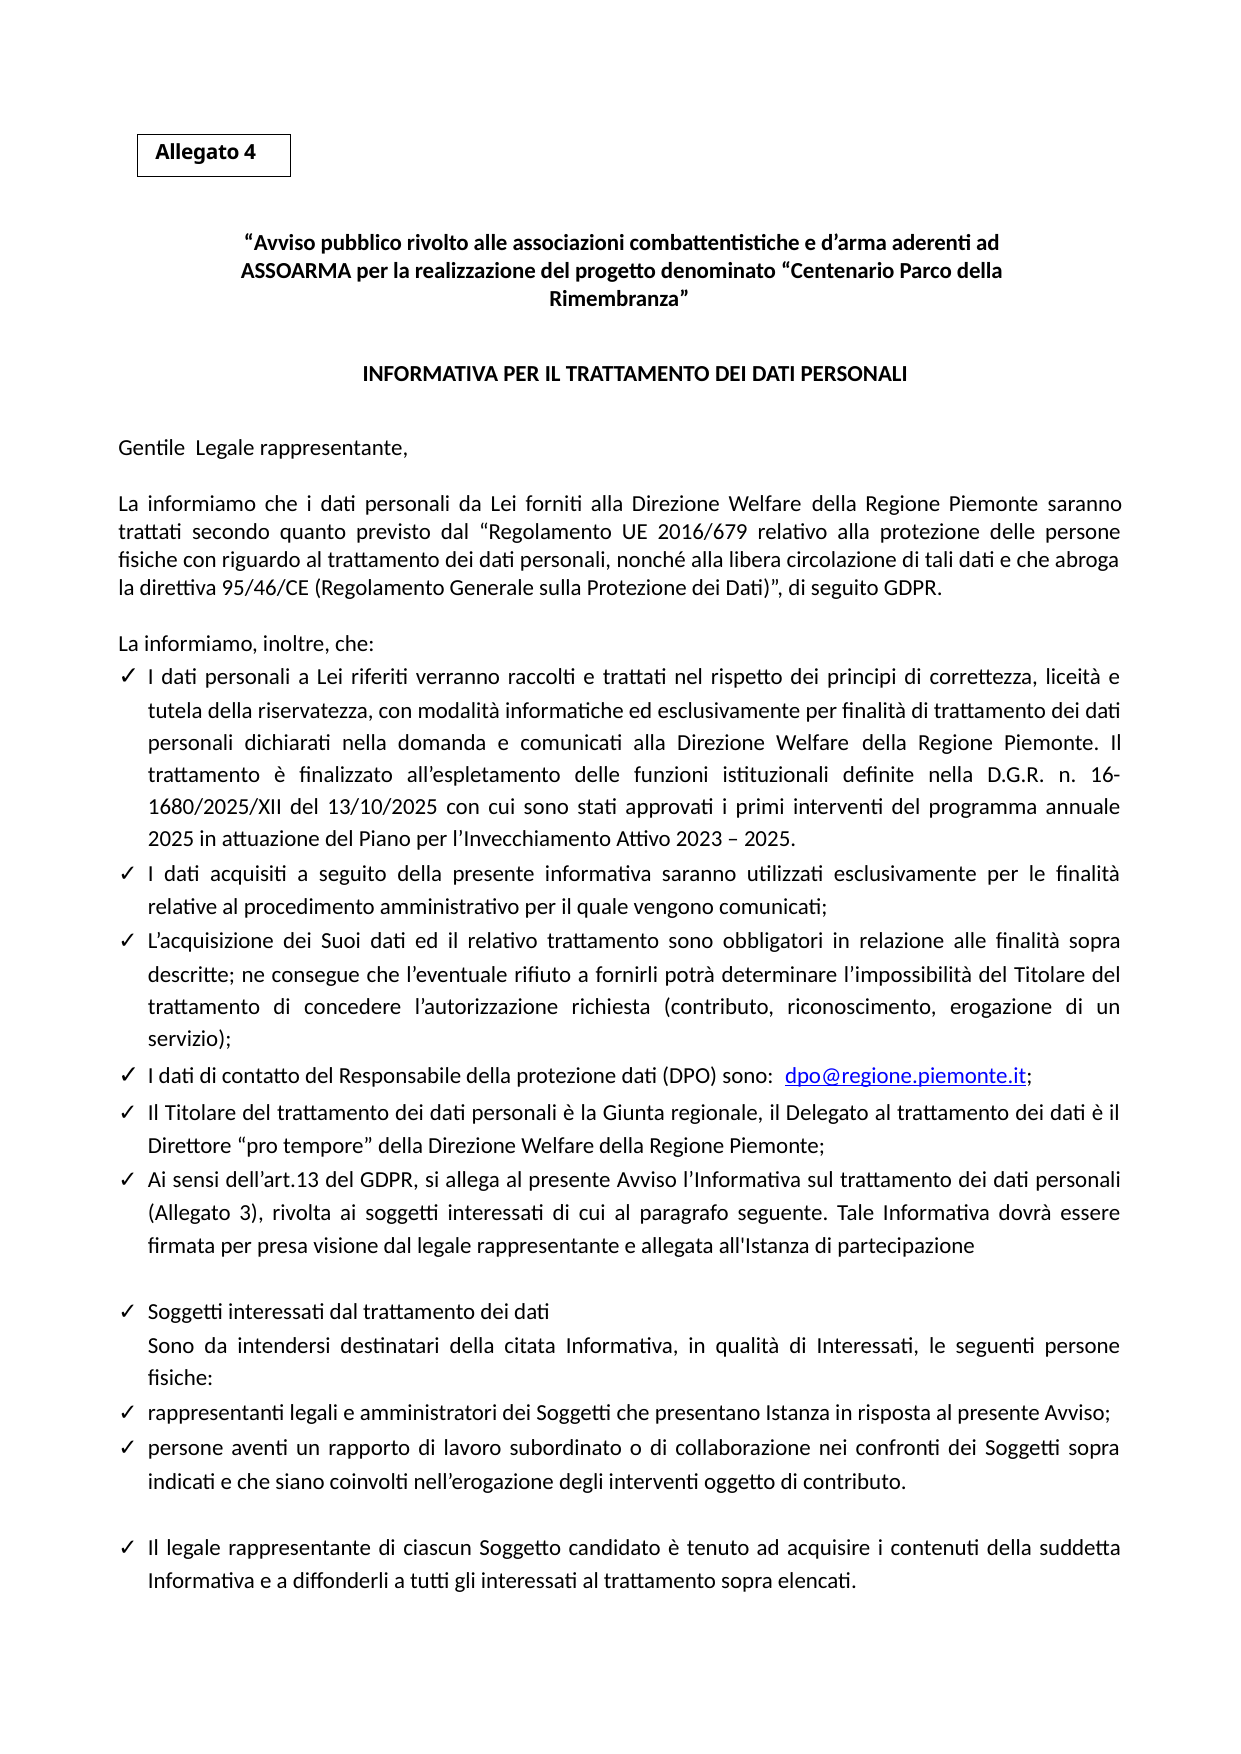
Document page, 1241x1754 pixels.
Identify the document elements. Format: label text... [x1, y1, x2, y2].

list Soggetti interessati dal trattamento dei dati [118, 1295, 1122, 1326]
list Il legale rappresentante di ciascun Soggetto candidato è tenuto ad acquisire i contenuti della suddetta Informativa e a diffonderli a tutti gli interessati al trattamento sopra elencati. [118, 1531, 1122, 1594]
list I dati di contatto del Responsabile della protezione dati (DPO) sono: dpo@regione.piemonte.it; [118, 1056, 1122, 1090]
list L’acquisizione dei Suoi dati ed il relativo trattamento sono obbligatori in relazione alle finalità sopra descritte; ne consegue che l’eventuale rifiuto a fornirli potrà determinare l’impossibilità del Titolare del trattamento di concedere l’autorizzazione richiesta (contributo, riconoscimento, erogazione di un servizio); [118, 924, 1122, 1052]
list I dati acquisiti a seguito della presente informativa saranno utilizzati esclusivamente per le finalità relative al procedimento amministrativo per il quale vengono comunicati; [118, 857, 1122, 920]
subtitle “Avviso pubblico rivolto alle associazioni combattentistiche e d’arma aderenti ad ASSOARMA per la realizzazione del progetto denominato “Centenario Parco della Rimembranza” [222, 228, 1022, 312]
list rappresentanti legali e amministratori dei Soggetti che presentano Istanza in risposta al presente Avviso; [118, 1395, 1122, 1427]
list persone aventi un rapporto di lavoro subordinato o di collaborazione nei confronti dei Soggetti sopra indicati e che siano coinvolti nell’erogazione degli interventi oggetto di contributo. [118, 1431, 1122, 1495]
text Allegato 4 [155, 137, 291, 166]
list Ai sensi dell’art.13 del GDPR, si allega al presente Avviso l’Informativa sul trattamento dei dati personali (Allegato 3), rivolta ai soggetti interessati di cui al paragrafo seguente. Tale Informativa dovrà essere firmata per presa visione dal legale rappresentante e allegata all'Istanza di partecipazione [118, 1163, 1122, 1259]
list Sono da intendersi destinatari della citata Informativa, in qualità di Interessati, le seguenti persone fisiche: [118, 1331, 1122, 1391]
list I dati personali a Lei riferiti verranno raccolti e trattati nel rispetto dei principi di correttezza, liceità e tutela della riservatezza, con modalità informatiche ed esclusivamente per finalità di trattamento dei dati personali dichiarati nella domanda e comunicati alla Direzione Welfare della Regione Piemonte. Il trattamento è finalizzato all’espletamento delle funzioni istituzionali definite nella D.G.R. n. 16-1680/2025/XII del 13/10/2025 con cui sono stati approvati i primi interventi del programma annuale 2025 in attuazione del Piano per l’Invecchiamento Attivo 2023 – 2025. [118, 658, 1122, 853]
text La informiamo che i dati personali da Lei forniti alla Direzione Welfare della Regione Piemonte saranno trattati secondo quanto previsto dal “Regolamento UE 2016/679 relativo alla protezione delle persone fisiche con riguardo al trattamento dei dati personali, nonché alla libera circolazione di tali dati e che abroga la direttiva 95/46/CE (Regolamento Generale sulla Protezione dei Dati)”, di seguito GDPR. [118, 489, 1122, 602]
subtitle INFORMATIVA PER IL TRATTAMENTO DEI DATI PERSONALI [148, 359, 1122, 387]
list Il Titolare del trattamento dei dati personali è la Giunta regionale, il Delegato al trattamento dei dati è il Direttore “pro tempore” della Direzione Welfare della Regione Piemonte; [118, 1096, 1122, 1159]
text La informiamo, inoltre, che: [118, 629, 1122, 658]
text Gentile Legale rappresentante, [118, 433, 1122, 461]
